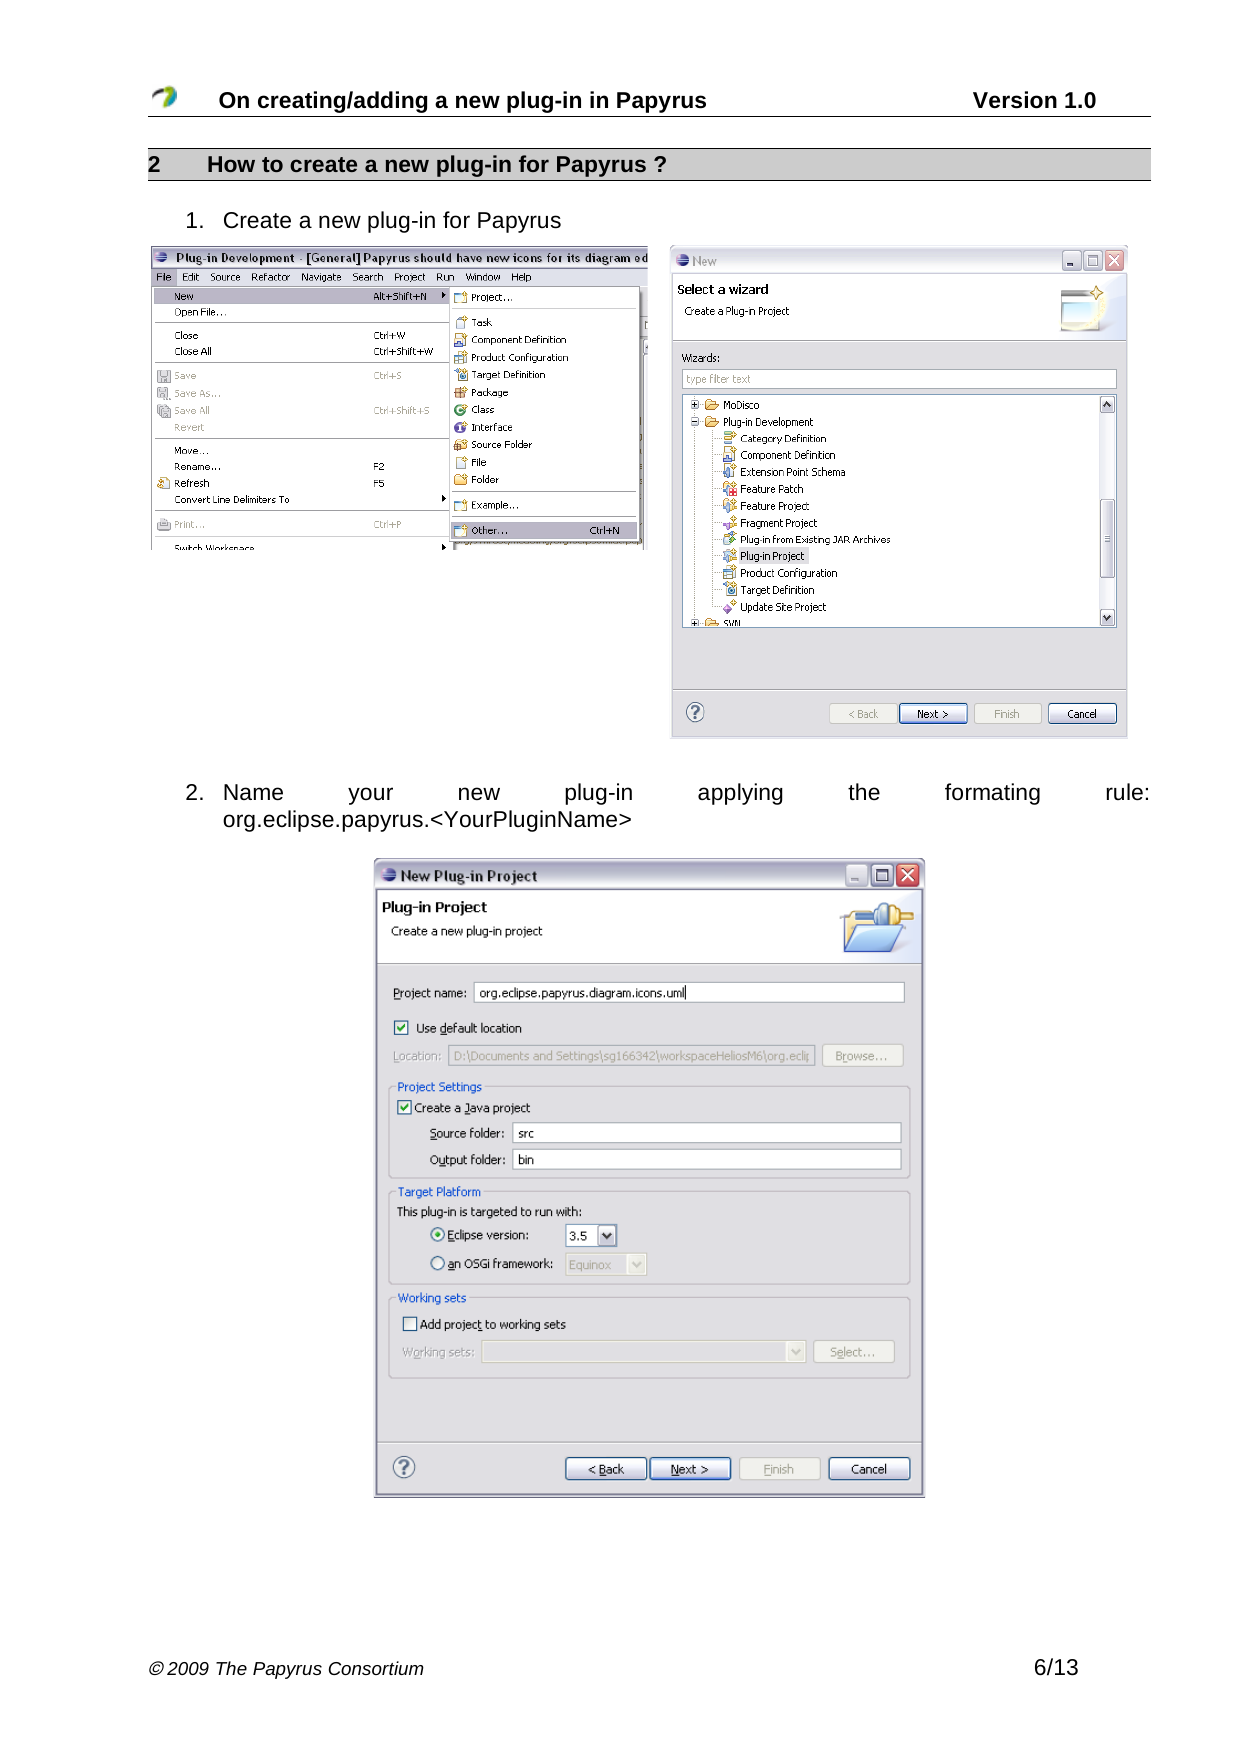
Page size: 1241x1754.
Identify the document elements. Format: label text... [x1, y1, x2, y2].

list Name your new plug-in applying the formating rule: org.eclipse.papyrus.<YourPluginName> [185, 778, 1151, 832]
picture [152, 84, 177, 110]
picture [669, 245, 1128, 739]
subtitle How to create a new plug-in for Papyrus ? [148, 149, 1151, 180]
picture [373, 858, 926, 1498]
list Create a new plug-in for Papyrus [185, 206, 1151, 233]
